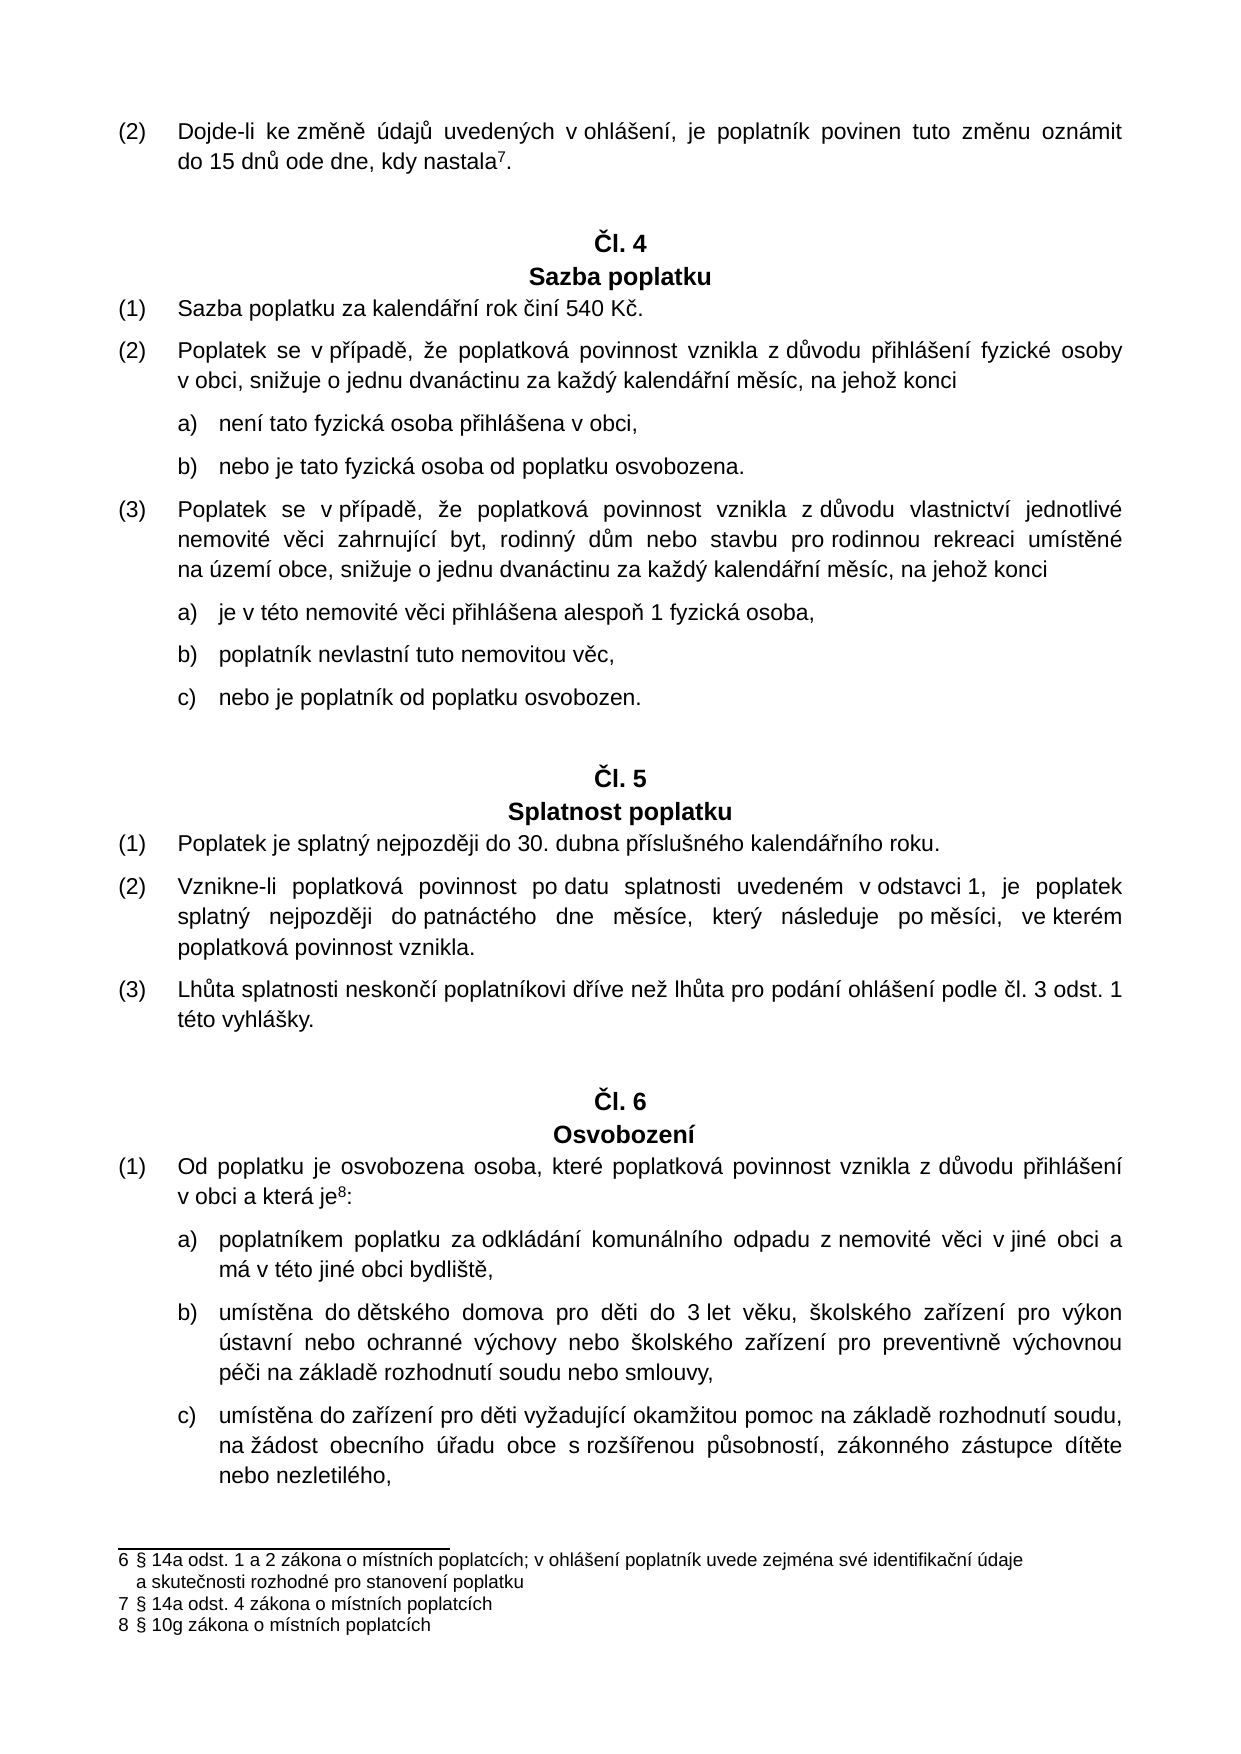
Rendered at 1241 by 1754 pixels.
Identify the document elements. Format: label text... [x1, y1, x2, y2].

list Sazba poplatku za kalendářní rok činí 540 Kč. [118, 294, 1122, 321]
subtitle Čl. 6 Osvobození [118, 1087, 1122, 1148]
list § 14a odst. 4 zákona o místních poplatcích [118, 1592, 1122, 1614]
list umístěna do dětského domova pro děti do 3 let věku, školského zařízení pro výkon ústavní nebo ochranné výchovy nebo školského zařízení pro preventivně výchovnou péči na základě rozhodnutí soudu nebo smlouvy, [177, 1298, 1122, 1385]
list § 14a odst. 1 a 2 zákona o místních poplatcích; v ohlášení poplatník uvede zejména své identifikační údaje a skutečnosti rozhodné pro stanovení poplatku [118, 1549, 1122, 1592]
list umístěna do zařízení pro děti vyžadující okamžitou pomoc na základě rozhodnutí soudu, na žádost obecního úřadu obce s rozšířenou působností, zákonného zástupce dítěte nebo nezletilého, [177, 1402, 1122, 1488]
subtitle Čl. 4 Sazba poplatku [118, 228, 1122, 290]
list Lhůta splatnosti neskončí poplatníkovi dříve než lhůta pro podání ohlášení podle čl. 3 odst. 1 této vyhlášky. [118, 976, 1122, 1033]
list Poplatek se v případě, že poplatková povinnost vznikla z důvodu vlastnictví jednotlivé nemovité věci zahrnující byt, rodinný dům nebo stavbu pro rodinnou rekreaci umístěné na území obce, snižuje o jednu dvanáctinu za každý kalendářní měsíc, na jehož konci [118, 496, 1122, 582]
list není tato fyzická osoba přihlášena v obci, [177, 410, 1122, 437]
list Vznikne-li poplatková povinnost po datu splatnosti uvedeném v odstavci 1, je poplatek splatný nejpozději do patnáctého dne měsíce, který následuje po měsíci, ve kterém poplatková povinnost vznikla. [118, 873, 1122, 960]
list Od poplatku je osvobozena osoba, které poplatková povinnost vznikla z důvodu přihlášení v obci a která je: [118, 1153, 1122, 1209]
list § 10g zákona o místních poplatcích [118, 1614, 1122, 1635]
list poplatníkem poplatku za odkládání komunálního odpadu z nemovité věci v jiné obci a má v této jiné obci bydliště, [177, 1226, 1122, 1282]
list nebo je poplatník od poplatku osvobozen. [177, 684, 1122, 711]
list poplatník nevlastní tuto nemovitou věc, [177, 641, 1122, 668]
list Poplatek se v případě, že poplatková povinnost vznikla z důvodu přihlášení fyzické osoby v obci, snižuje o jednu dvanáctinu za každý kalendářní měsíc, na jehož konci [118, 337, 1122, 394]
list Poplatek je splatný nejpozději do 30. dubna příslušného kalendářního roku. [118, 830, 1122, 857]
list nebo je tato fyzická osoba od poplatku osvobozena. [177, 453, 1122, 479]
list Dojde-li ke změně údajů uvedených v ohlášení, je poplatník povinen tuto změnu oznámit do 15 dnů ode dne, kdy nastala. [118, 118, 1122, 175]
subtitle Čl. 5 Splatnost poplatku [118, 764, 1122, 826]
list je v této nemovité věci přihlášena alespoň 1 fyzická osoba, [177, 599, 1122, 625]
